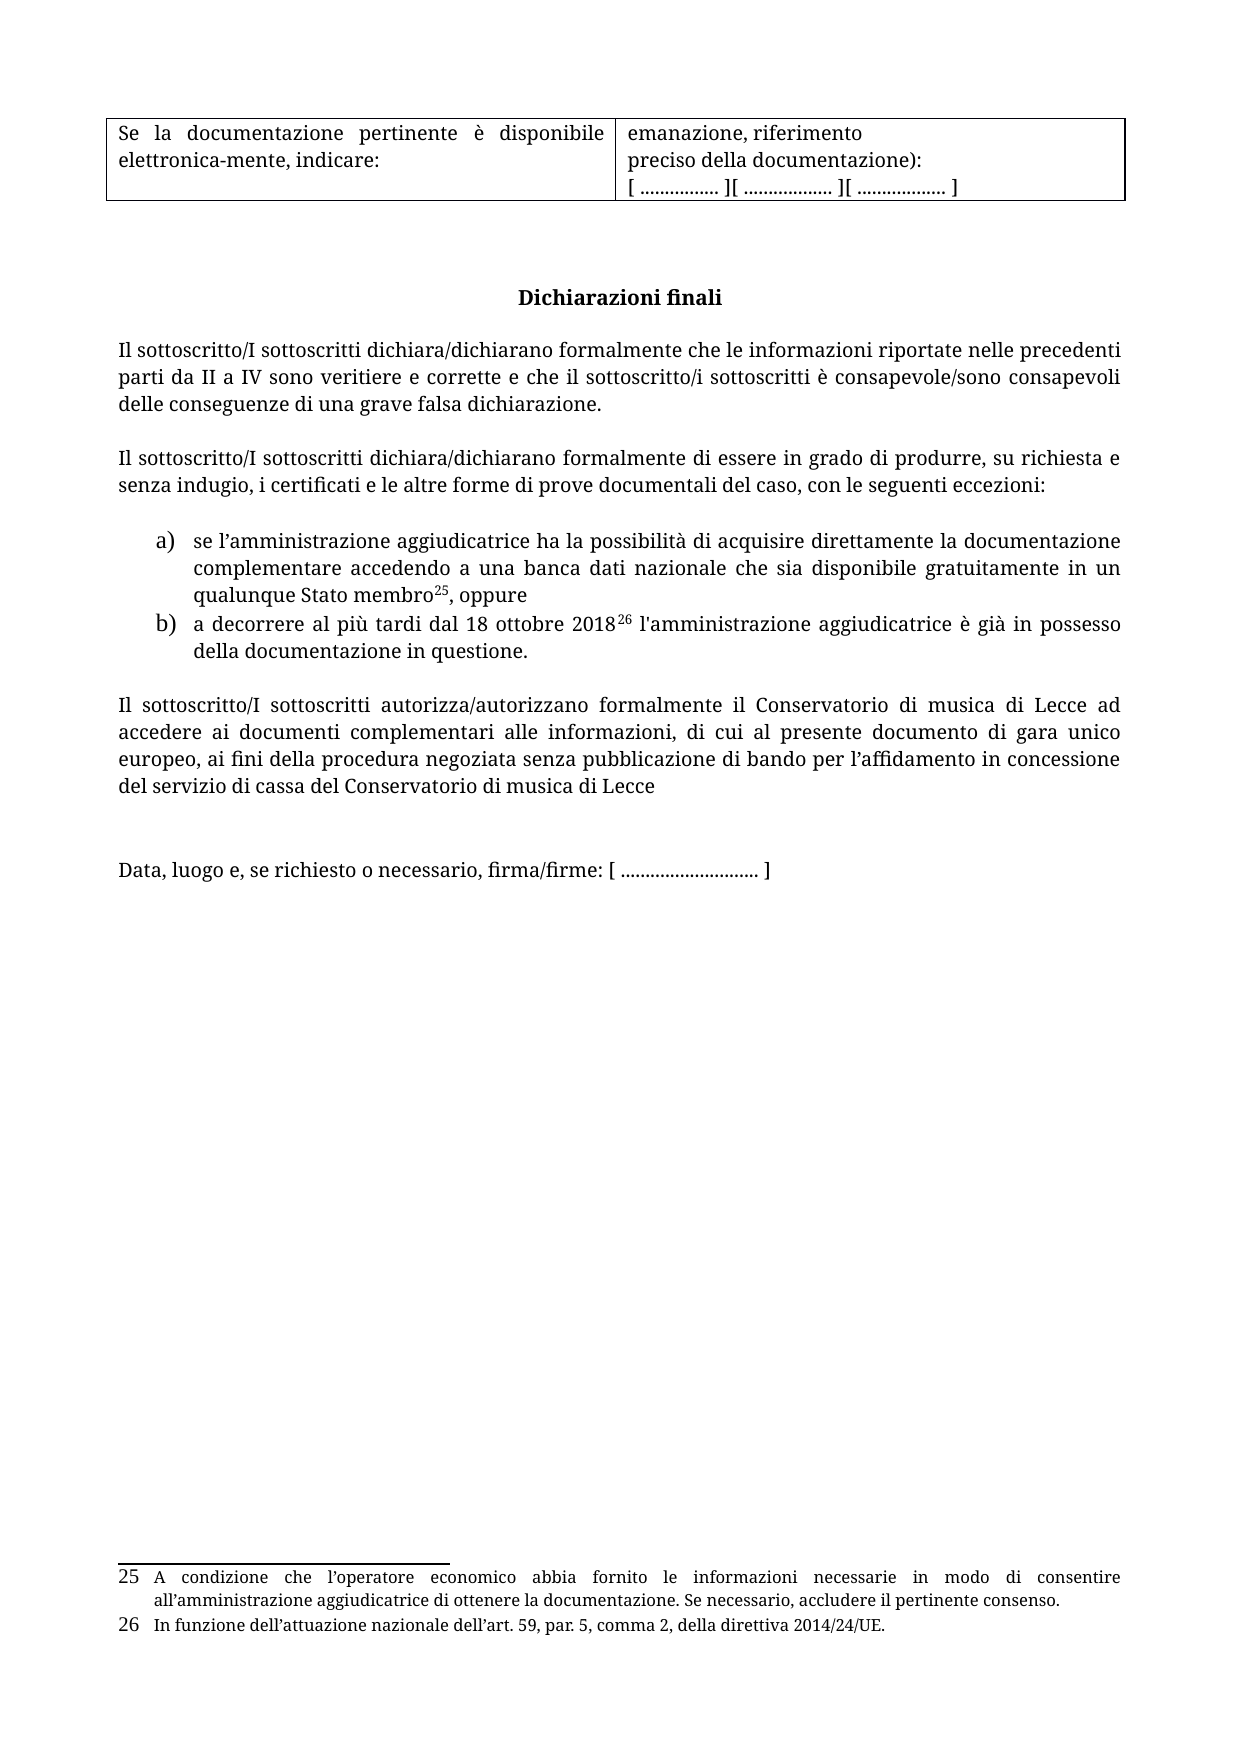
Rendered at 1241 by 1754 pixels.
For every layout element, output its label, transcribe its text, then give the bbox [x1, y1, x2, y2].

text Data, luogo e, se richiesto o necessario, firma/firme: [ ............................ ] [118, 856, 1122, 883]
text Dichiarazioni finali [118, 283, 1122, 312]
list se l’amministrazione aggiudicatrice ha la possibilità di acquisire direttamente la documentazione complementare accedendo a una banca dati nazionale che sia disponibile gratuitamente in un qualunque Stato membro, oppure [156, 525, 1122, 608]
list a decorrere al più tardi dal 18 ottobre 2018 l'amministrazione aggiudicatrice è già in possesso della documentazione in questione. [156, 608, 1122, 664]
table_cell 1) iscrizione in un registro professionale o commerciale tenuto nello Stato membro di stabilimento: Se la documentazione pertinente è disponibile elettronica-mente, indicare: [107, 119, 615, 200]
list A condizione che l’operatore economico abbia fornito le informazioni necessarie in modo di consentire all’amministrazione aggiudicatrice di ottenere la documentazione. Se necessario, accludere il pertinente consenso. [118, 1564, 1122, 1611]
text Il sottoscritto/I sottoscritti dichiara/dichiarano formalmente di essere in grado di produrre, su richiesta e senza indugio, i certificati e le altre forme di prove documentali del caso, con le seguenti eccezioni: [118, 444, 1122, 498]
list In funzione dell’attuazione nazionale dell’art. 59, par. 5, comma 2, della direttiva 2014/24/UE. [118, 1611, 1122, 1636]
text Il sottoscritto/I sottoscritti autorizza/autorizzano formalmente il Conservatorio di musica di Lecce ad accedere ai documenti complementari alle informazioni, di cui al presente documento di gara unico europeo, ai fini della procedura negoziata senza pubblicazione di bando per l’affidamento in concessione del servizio di cassa del Conservatorio di musica di Lecce [118, 691, 1122, 799]
text Il sottoscritto/I sottoscritti dichiara/dichiarano formalmente che le informazioni riportate nelle precedenti parti da II a IV sono veritiere e corrette e che il sottoscritto/i sottoscritti è consapevole/sono consapevoli delle conseguenze di una grave falsa dichiarazione. [118, 336, 1122, 417]
table_cell emanazione, riferimento preciso della documentazione): [ ................ ][ .................. ][ .................. ] [616, 119, 1124, 200]
